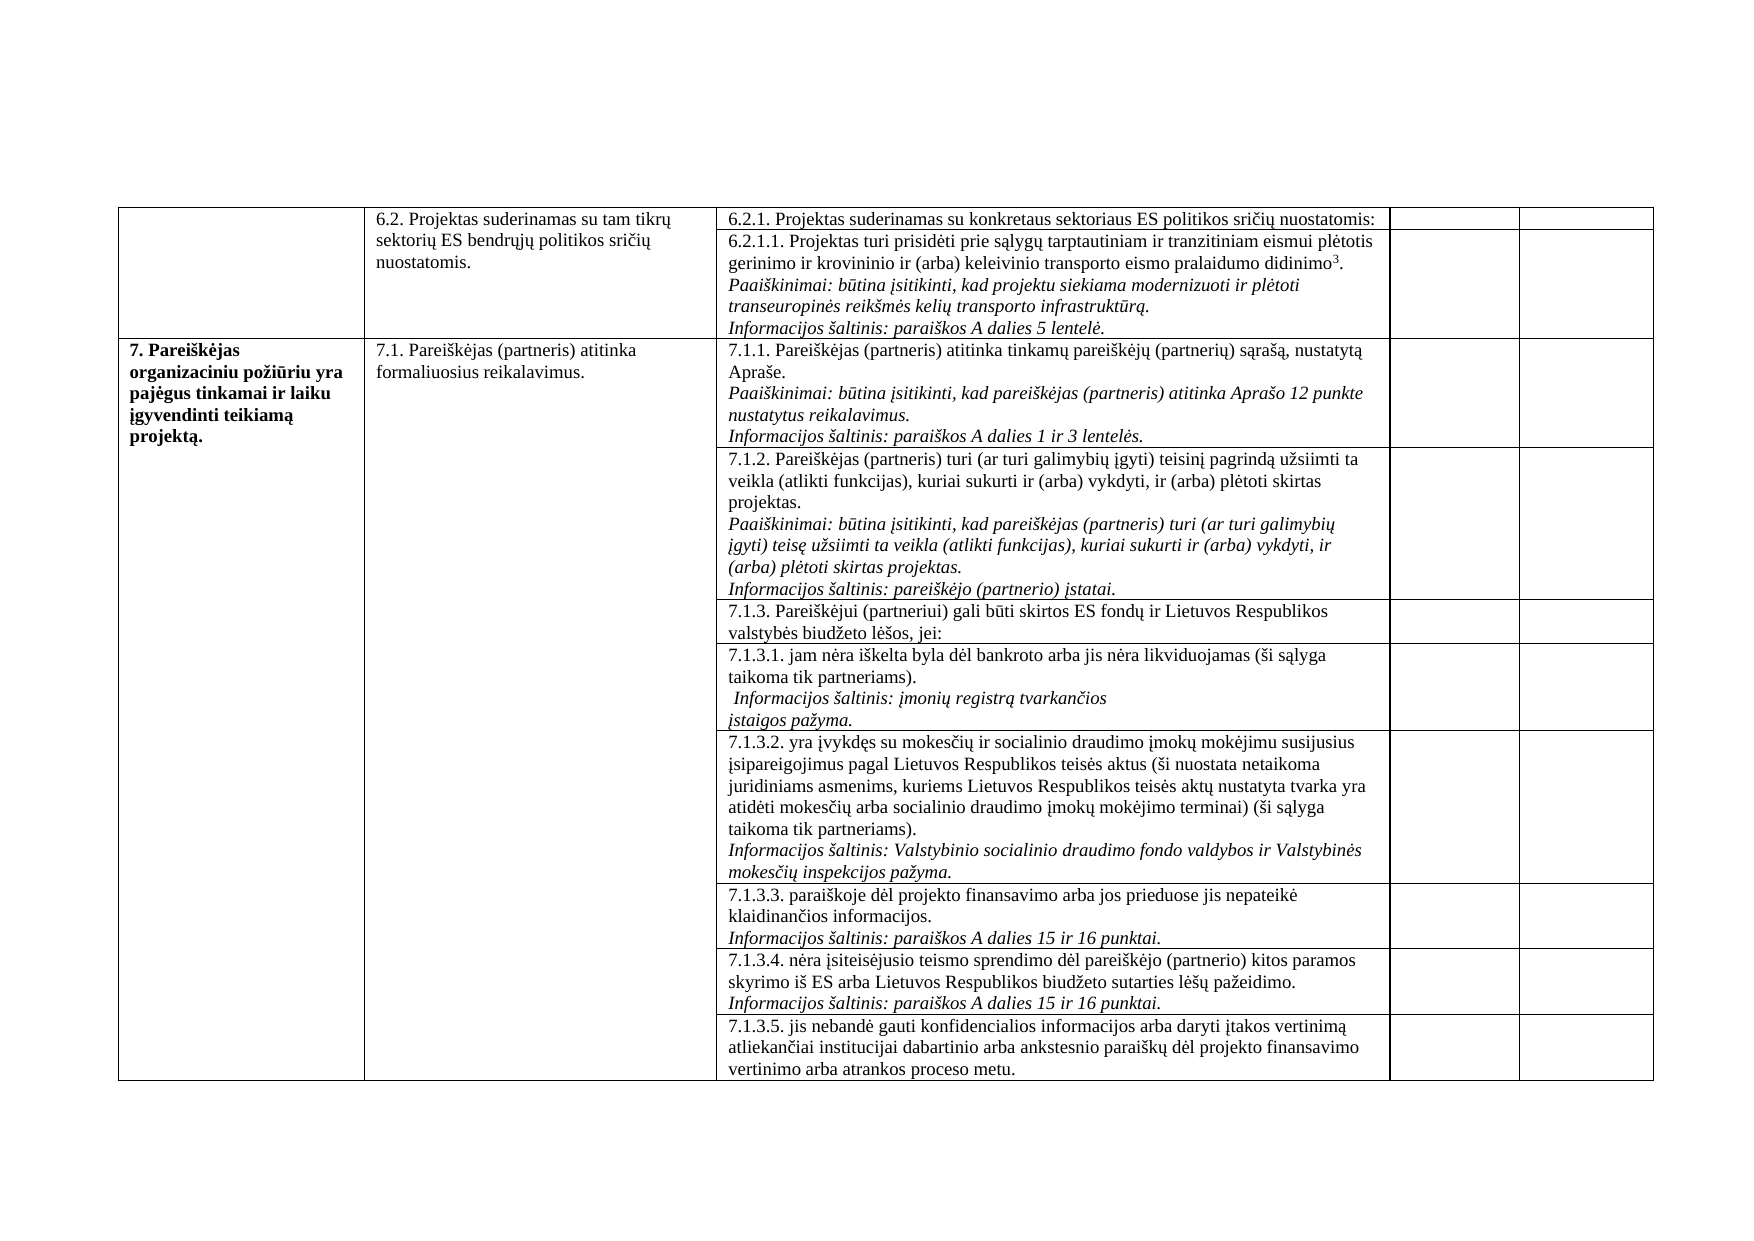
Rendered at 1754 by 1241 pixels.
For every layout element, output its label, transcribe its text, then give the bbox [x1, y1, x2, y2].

table_cell 7.1.3. Pareiškėjui (partneriui) gali būti skirtos ES fondų ir Lietuvos Respublikos valstybės biudžeto lėšos, jei: [717, 600, 1389, 643]
table_cell 7.1.3.4. nėra įsiteisėjusio teismo sprendimo dėl pareiškėjo (partnerio) kitos paramos skyrimo iš ES arba Lietuvos Respublikos biudžeto sutarties lėšų pažeidimo. Informacijos šaltinis: paraiškos A dalies 15 ir 16 punktai. [717, 949, 1389, 1014]
table_cell 6.2.1. Projektas suderinamas su konkretaus sektoriaus ES politikos sričių nuostatomis: [717, 208, 1389, 229]
table_cell 7.1.3.5. jis nebandė gauti konfidencialios informacijos arba daryti įtakos vertinimą atliekančiai institucijai dabartinio arba ankstesnio paraiškų dėl projekto finansavimo vertinimo arba atrankos proceso metu. [717, 1015, 1389, 1079]
table_cell 7.1.3.2. yra įvykdęs su mokesčių ir socialinio draudimo įmokų mokėjimu susijusius įsipareigojimus pagal Lietuvos Respublikos teisės aktus (ši nuostata netaikoma juridiniams asmenims, kuriems Lietuvos Respublikos teisės aktų nustatyta tvarka yra atidėti mokesčių arba socialinio draudimo įmokų mokėjimo terminai) (ši sąlyga taikoma tik partneriams). Informacijos šaltinis: Valstybinio socialinio draudimo fondo valdybos ir Valstybinės mokesčių inspekcijos pažyma. [717, 731, 1389, 882]
table_cell [1520, 949, 1653, 1014]
table_cell [1520, 731, 1653, 882]
table_cell [1520, 448, 1653, 599]
table_cell 7.1.1. Pareiškėjas (partneris) atitinka tinkamų pareiškėjų (partnerių) sąrašą, nustatytą Apraše. Paaiškinimai: būtina įsitikinti, kad pareiškėjas (partneris) atitinka Aprašo 12 punkte nustatytus reikalavimus. Informacijos šaltinis: paraiškos A dalies 1 ir 3 lentelės. [717, 339, 1389, 447]
table_cell 7.1.2. Pareiškėjas (partneris) turi (ar turi galimybių įgyti) teisinį pagrindą užsiimti ta veikla (atlikti funkcijas), kuriai sukurti ir (arba) vykdyti, ir (arba) plėtoti skirtas projektas. Paaiškinimai: būtina įsitikinti, kad pareiškėjas (partneris) turi (ar turi galimybių įgyti) teisę užsiimti ta veikla (atlikti funkcijas), kuriai sukurti ir (arba) vykdyti, ir (arba) plėtoti skirtas projektas. Informacijos šaltinis: pareiškėjo (partnerio) įstatai. [717, 448, 1389, 599]
table_cell [1520, 339, 1653, 447]
table_cell [1520, 884, 1653, 948]
table_cell [1520, 644, 1653, 730]
table_cell [1520, 1015, 1653, 1079]
table_cell 7.1. Pareiškėjas (partneris) atitinka formaliuosius reikalavimus. [365, 339, 716, 1079]
table_cell [1391, 884, 1519, 948]
table_cell [1520, 208, 1653, 229]
table_cell [1520, 600, 1653, 643]
table_cell [1391, 731, 1519, 882]
table_cell [1391, 1015, 1519, 1079]
table_cell [1391, 339, 1519, 447]
table_cell [1391, 644, 1519, 730]
table_cell [119, 208, 364, 338]
table_cell [1520, 230, 1653, 338]
table_cell [1391, 230, 1519, 338]
table_cell 6.2.1.1. Projektas turi prisidėti prie sąlygų tarptautiniam ir tranzitiniam eismui plėtotis gerinimo ir krovininio ir (arba) keleivinio transporto eismo pralaidumo didinimo3. Paaiškinimai: būtina įsitikinti, kad projektu siekiama modernizuoti ir plėtoti transeuropinės reikšmės kelių transporto infrastruktūrą. Informacijos šaltinis: paraiškos A dalies 5 lentelė. [717, 230, 1389, 338]
table_cell 6.2. Projektas suderinamas su tam tikrų sektorių ES bendrųjų politikos sričių nuostatomis. [365, 208, 716, 338]
table_cell [1391, 600, 1519, 643]
table_cell [1391, 448, 1519, 599]
table_cell 7. Pareiškėjas organizaciniu požiūriu yra pajėgus tinkamai ir laiku įgyvendinti teikiamą projektą. [119, 339, 364, 1079]
table_cell 7.1.3.3. paraiškoje dėl projekto finansavimo arba jos prieduose jis nepateikė klaidinančios informacijos. Informacijos šaltinis: paraiškos A dalies 15 ir 16 punktai. [717, 884, 1389, 948]
table_cell [1391, 949, 1519, 1014]
table_cell [1391, 208, 1519, 229]
table_cell 7.1.3.1. jam nėra iškelta byla dėl bankroto arba jis nėra likviduojamas (ši sąlyga taikoma tik partneriams). Informacijos šaltinis: įmonių registrą tvarkančios įstaigos pažyma. [717, 644, 1389, 730]
